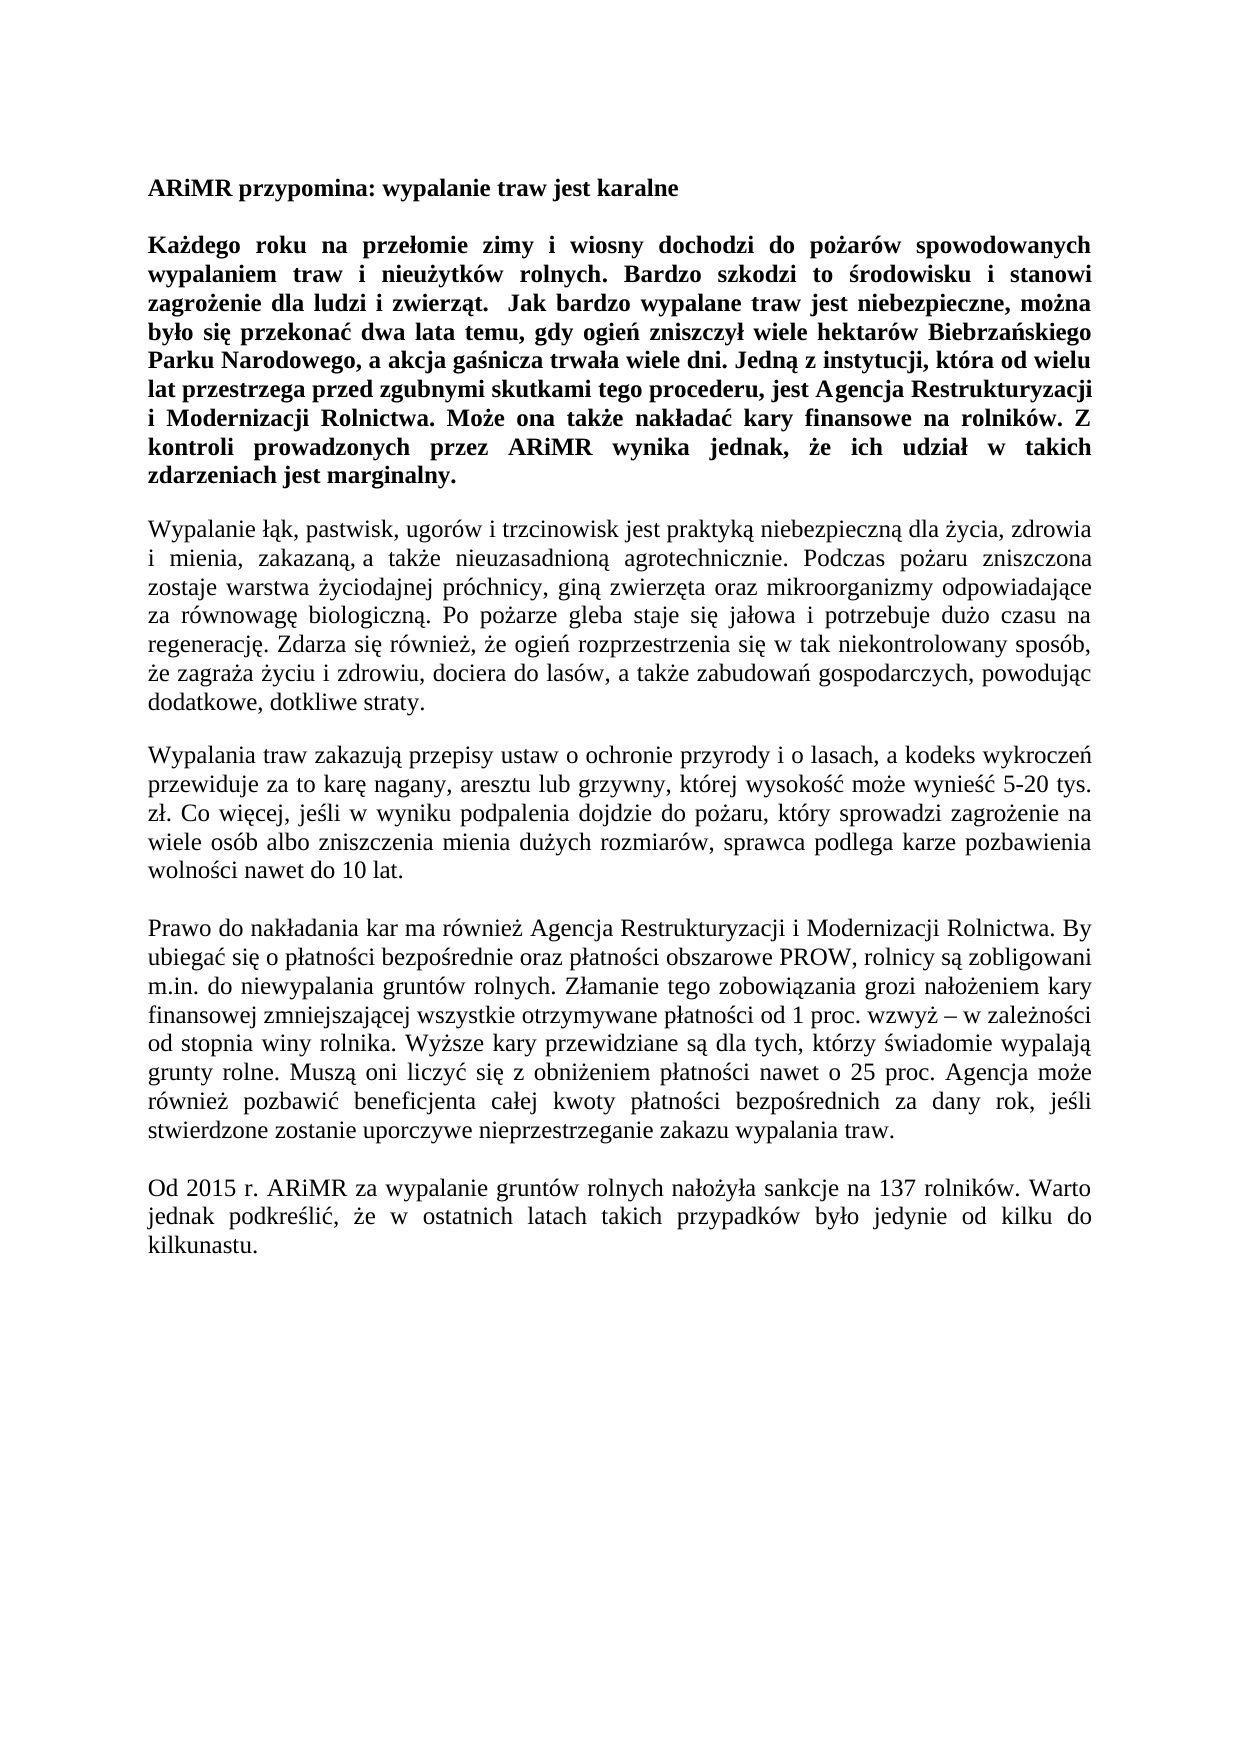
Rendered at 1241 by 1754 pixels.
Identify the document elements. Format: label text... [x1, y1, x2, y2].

text Od 2015 r. ARiMR za wypalanie gruntów rolnych nałożyła sankcje na 137 rolników. Warto jednak podkreślić, że w ostatnich latach takich przypadków było jedynie od kilku do kilkunastu. [148, 1173, 1093, 1259]
text Prawo do nakładania kar ma również Agencja Restrukturyzacji i Modernizacji Rolnictwa. By ubiegać się o płatności bezpośrednie oraz płatności obszarowe PROW, rolnicy są zobligowani m.in. do niewypalania gruntów rolnych. Złamanie tego zobowiązania grozi nałożeniem kary finansowej zmniejszającej wszystkie otrzymywane płatności od 1 proc. wzwyż – w zależności od stopnia winy rolnika. Wyższe kary przewidziane są dla tych, którzy świadomie wypalają grunty rolne. Muszą oni liczyć się z obniżeniem płatności nawet o 25 proc. Agencja może również pozbawić beneficjenta całej kwoty płatności bezpośrednich za dany rok, jeśli stwierdzone zostanie uporczywe nieprzestrzeganie zakazu wypalania traw. [148, 913, 1093, 1143]
text ARiMR przypomina: wypalanie traw jest karalne [148, 173, 1093, 201]
text Wypalanie łąk, pastwisk, ugorów i trzcinowisk jest praktyką niebezpieczną dla życia, zdrowia i mienia, zakazaną, a także nieuzasadnioną agrotechnicznie. Podczas pożaru zniszczona zostaje warstwa życiodajnej próchnicy, giną zwierzęta oraz mikroorganizmy odpowiadające za równowagę biologiczną. Po pożarze gleba staje się jałowa i potrzebuje dużo czasu na regenerację. Zdarza się również, że ogień rozprzestrzenia się w tak niekontrolowany sposób, że zagraża życiu i zdrowiu, dociera do lasów, a także zabudowań gospodarczych, powodując dodatkowe, dotkliwe straty. [148, 514, 1093, 716]
text Wypalania traw zakazują przepisy ustaw o ochronie przyrody i o lasach, a kodeks wykroczeń przewiduje za to karę nagany, aresztu lub grzywny, której wysokość może wynieść 5-20 tys. zł. Co więcej, jeśli w wyniku podpalenia dojdzie do pożaru, który sprowadzi zagrożenie na wiele osób albo zniszczenia mienia dużych rozmiarów, sprawca podlega karze pozbawienia wolności nawet do 10 lat. [148, 741, 1093, 884]
text Każdego roku na przełomie zimy i wiosny dochodzi do pożarów spowodowanych wypalaniem traw i nieużytków rolnych. Bardzo szkodzi to środowisku i stanowi zagrożenie dla ludzi i zwierząt. Jak bardzo wypalane traw jest niebezpieczne, można było się przekonać dwa lata temu, gdy ogień zniszczył wiele hektarów Biebrzańskiego Parku Narodowego, a akcja gaśnicza trwała wiele dni. Jedną z instytucji, która od wielu lat przestrzega przed zgubnymi skutkami tego procederu, jest Agencja Restrukturyzacji i Modernizacji Rolnictwa. Może ona także nakładać kary finansowe na rolników. Z kontroli prowadzonych przez ARiMR wynika jednak, że ich udział w takich zdarzeniach jest marginalny. [148, 231, 1093, 489]
